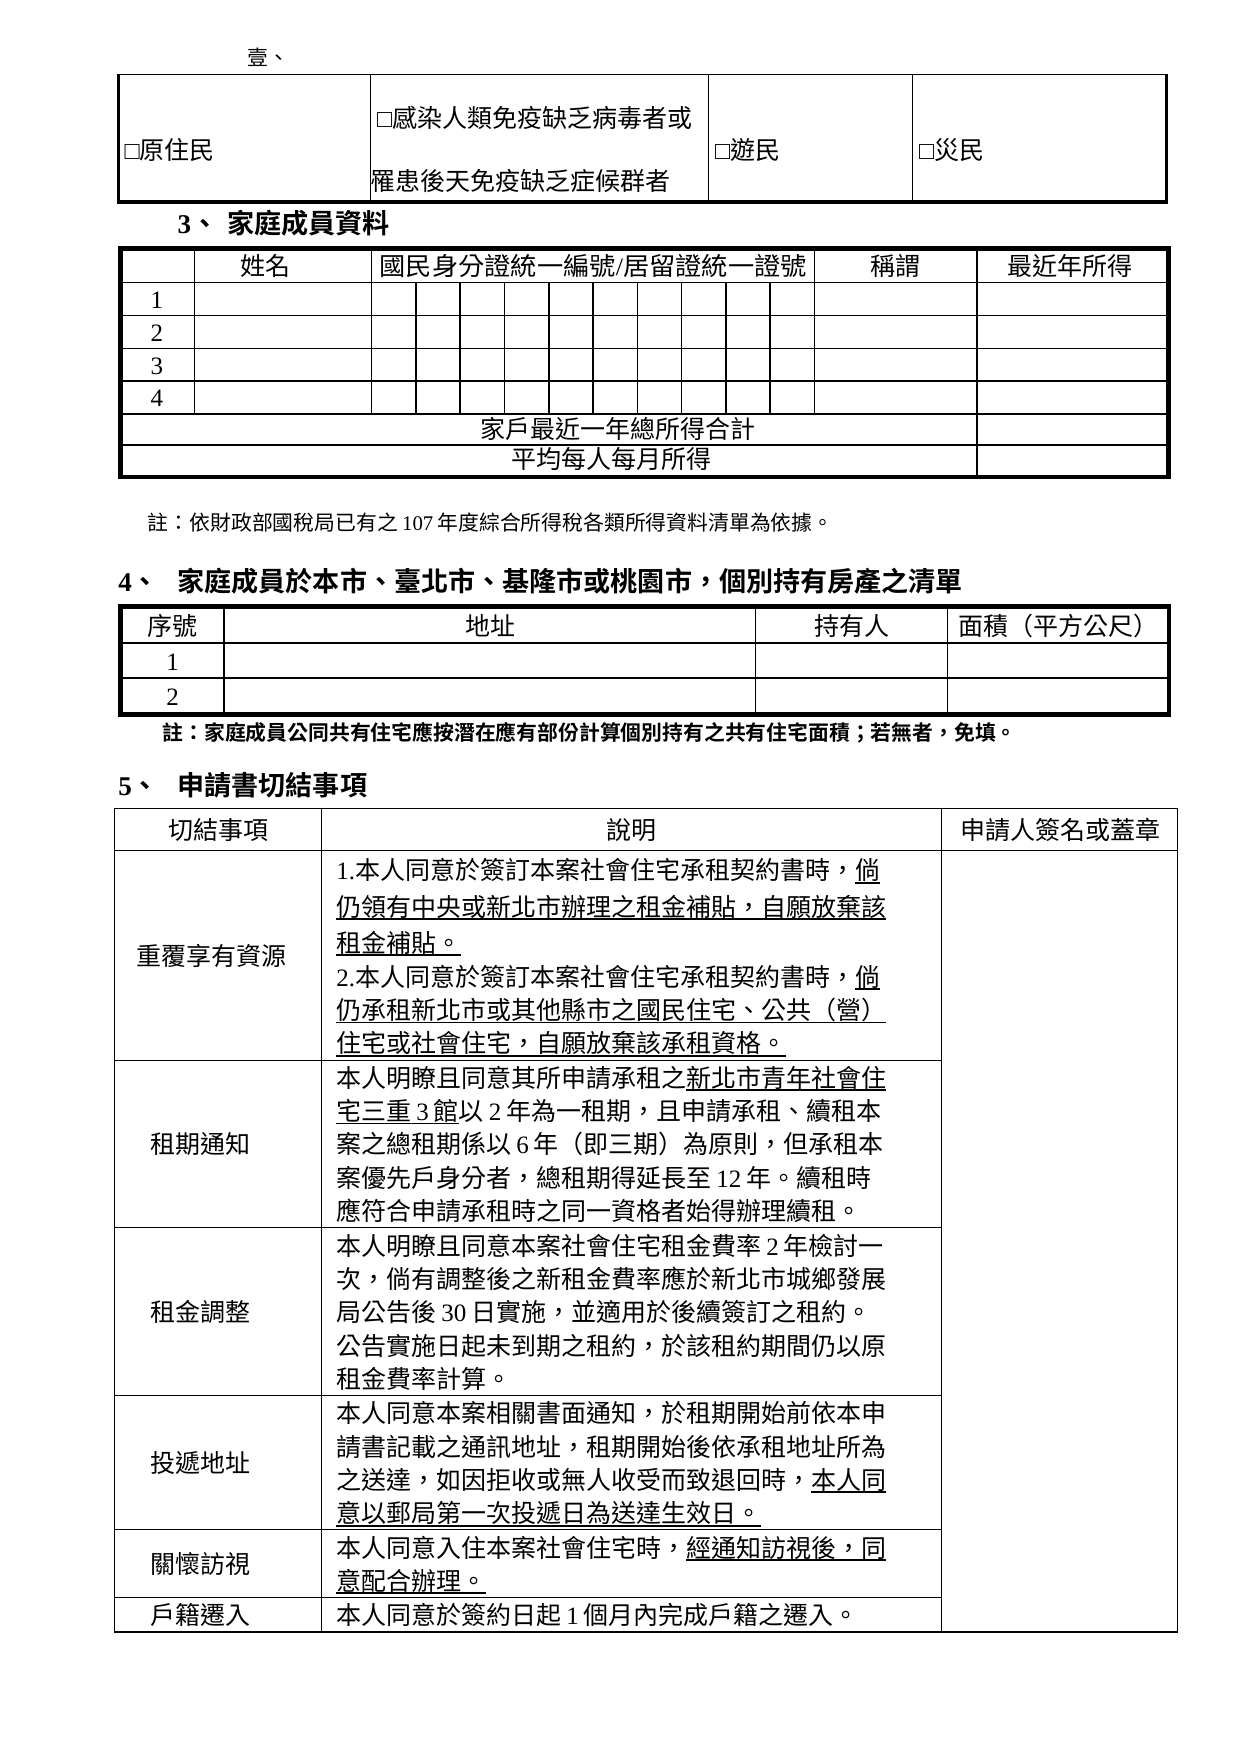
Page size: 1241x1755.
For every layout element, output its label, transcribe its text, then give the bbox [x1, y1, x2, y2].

table_cell 3 [123, 349, 194, 380]
table_cell 本人明瞭且同意其所申請承租之新北市青年社會住宅三重3館以2年為一租期，且申請承租、續租本案之總租期係以6年（即三期）為原則，但承租本案優先戶身分者，總租期得延長至12年。續租時應符合申請承租時之同一資格者始得辦理續租。 [322, 1061, 941, 1227]
table_cell [417, 382, 459, 413]
table_cell [594, 283, 637, 315]
table_cell [195, 349, 371, 380]
table_cell [372, 349, 415, 380]
table_cell 本人同意本案相關書面通知，於租期開始前依本申請書記載之通訊地址，租期開始後依承租地址所為之送達，如因拒收或無人收受而致退回時，本人同意以郵局第一次投遞日為送達生效日。 [322, 1396, 941, 1529]
table_cell [550, 283, 592, 315]
table_cell [195, 283, 371, 315]
table_cell [638, 283, 681, 315]
table_cell □災民 [913, 75, 1165, 200]
table_cell [815, 316, 976, 347]
table_cell [771, 283, 814, 315]
table_cell [505, 349, 548, 380]
table_header 稱謂 [815, 251, 976, 282]
table_cell [756, 679, 947, 712]
table_cell [225, 644, 755, 677]
table_cell [727, 382, 769, 413]
table_cell 關懷訪視 [115, 1530, 321, 1597]
table_cell [594, 382, 637, 413]
table_cell [948, 679, 1167, 712]
table_cell [815, 382, 976, 413]
table_header [123, 251, 194, 282]
table_cell 1.本人同意於簽訂本案社會住宅承租契約書時，倘仍領有中央或新北市辦理之租金補貼，自願放棄該租金補貼。 2.本人同意於簽訂本案社會住宅承租契約書時，倘仍承租新北市或其他縣市之國民住宅、公共（營）住宅或社會住宅，自願放棄該承租資格。 [322, 851, 941, 1059]
table_cell [978, 446, 1166, 474]
table_cell [682, 283, 725, 315]
table_cell 本人同意於簽約日起1個月內完成戶籍之遷入。 [322, 1598, 941, 1631]
table_cell [195, 316, 371, 347]
table_cell [682, 349, 725, 380]
text 註：家庭成員公同共有住宅應按潛在應有部份計算個別持有之共有住宅面積；若無者，免填。 [162, 717, 1137, 746]
table_cell 租金調整 [115, 1228, 321, 1395]
table_cell [550, 316, 592, 347]
table_header 國民身分證統一編號/居留證統一證號 [372, 251, 814, 282]
table_header 序號 [123, 609, 223, 642]
table_cell [505, 316, 548, 347]
table_cell [978, 283, 1166, 315]
table_cell [505, 283, 548, 315]
table_header 申請人簽名或蓋章 [942, 809, 1177, 850]
table_cell 2 [123, 316, 194, 347]
table_cell [638, 382, 681, 413]
table_cell [461, 316, 504, 347]
table_cell [815, 349, 976, 380]
table_header 姓名 [195, 251, 371, 282]
table_cell □遊民 [709, 75, 912, 200]
table_cell 本人明瞭且同意本案社會住宅租金費率2年檢討一次，倘有調整後之新租金費率應於新北市城鄉發展局公告後30日實施，並適用於後續簽訂之租約。公告實施日起未到期之租約，於該租約期間仍以原租金費率計算。 [322, 1228, 941, 1395]
table_cell [417, 349, 459, 380]
table_cell [195, 382, 371, 413]
table_cell [771, 316, 814, 347]
table_cell [948, 644, 1167, 677]
list 申請書切結事項 [118, 766, 1110, 803]
table_cell [682, 316, 725, 347]
table_cell 租期通知 [115, 1061, 321, 1227]
table_cell 2 [123, 679, 223, 712]
table_cell [417, 283, 459, 315]
table_cell [978, 382, 1166, 413]
table_cell [727, 349, 769, 380]
table_cell [942, 851, 1177, 1631]
table_cell 戶籍遷入 [115, 1598, 321, 1631]
table_cell [372, 283, 415, 315]
table_cell [978, 316, 1166, 347]
table_cell □感染人類免疫缺乏病毒者或罹患後天免疫缺乏症候群者 [371, 75, 708, 200]
table_cell [978, 415, 1166, 444]
table_cell 投遞地址 [115, 1396, 321, 1529]
list 家庭成員資料 [177, 204, 1110, 241]
table_cell [815, 283, 976, 315]
table_cell [978, 349, 1166, 380]
table_cell [594, 316, 637, 347]
table_cell [638, 316, 681, 347]
table_cell 家戶最近一年總所得合計 [123, 415, 976, 444]
table_cell 4 [123, 382, 194, 413]
table_cell 重覆享有資源 [115, 851, 321, 1059]
table_cell [225, 679, 755, 712]
table_header 切結事項 [115, 809, 321, 850]
table_cell 本人同意入住本案社會住宅時，經通知訪視後，同意配合辦理。 [322, 1530, 941, 1597]
table_cell 平均每人每月所得 [123, 446, 976, 474]
table_cell [461, 349, 504, 380]
text 註：依財政部國稅局已有之107年度綜合所得稅各類所得資料清單為依據。 [148, 479, 1137, 542]
table_cell [682, 382, 725, 413]
table_cell [771, 349, 814, 380]
table_header 地址 [225, 609, 755, 642]
table_cell [417, 316, 459, 347]
table_header 面積（平方公尺） [948, 609, 1167, 642]
table_cell [771, 382, 814, 413]
table_cell [372, 382, 415, 413]
table_header 說明 [322, 809, 941, 850]
table_header 持有人 [756, 609, 947, 642]
table_cell [372, 316, 415, 347]
table_cell [756, 644, 947, 677]
table_cell [505, 382, 548, 413]
list 家庭成員於本市、臺北市、基隆市或桃園市，個別持有房產之清單 [118, 562, 1110, 599]
table_cell 1 [123, 644, 223, 677]
table_cell [550, 349, 592, 380]
table_cell [727, 283, 769, 315]
table_cell [727, 316, 769, 347]
table_cell [594, 349, 637, 380]
table_cell [461, 283, 504, 315]
table_cell □原住民 [120, 75, 370, 200]
table_cell [638, 349, 681, 380]
table_header 最近年所得 [978, 251, 1166, 282]
table_cell [550, 382, 592, 413]
table_cell 1 [123, 283, 194, 315]
table_cell [461, 382, 504, 413]
